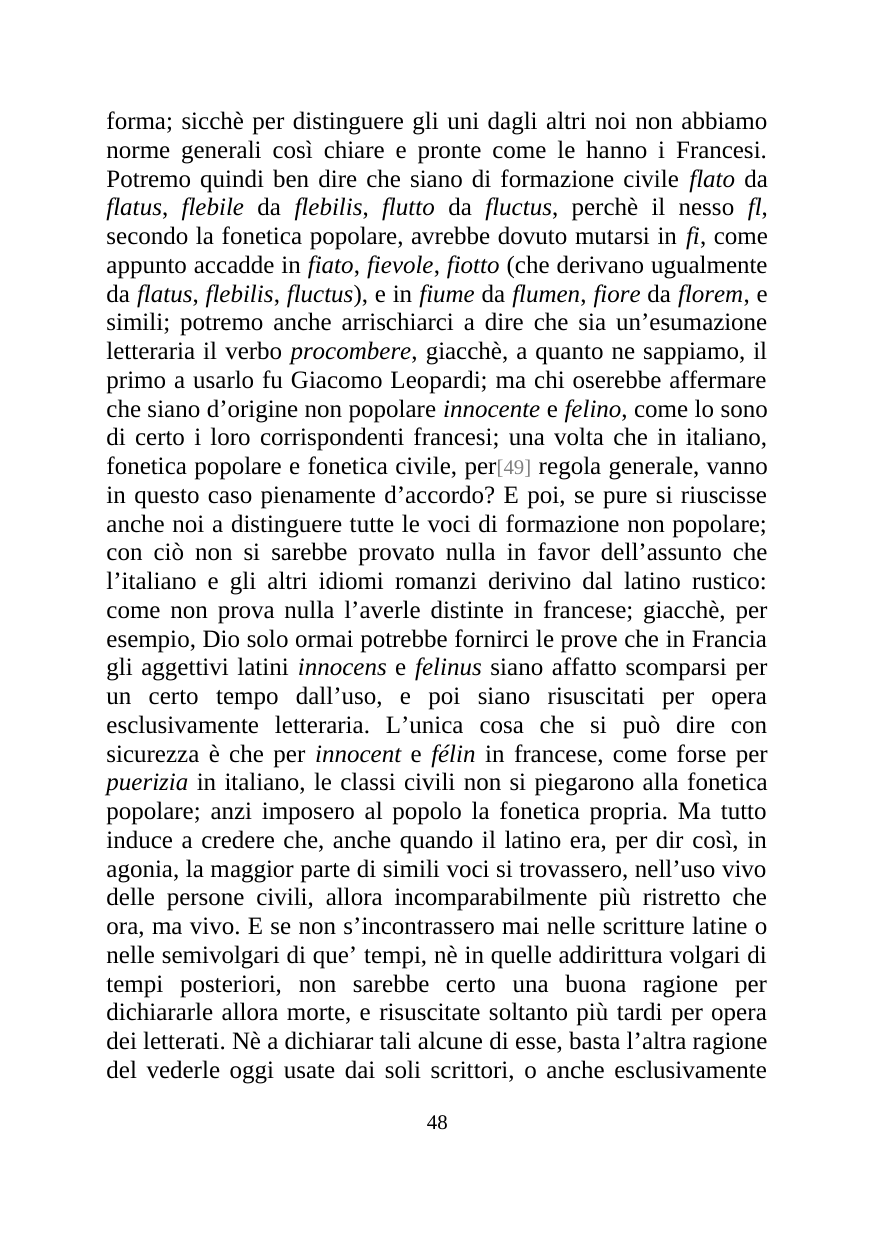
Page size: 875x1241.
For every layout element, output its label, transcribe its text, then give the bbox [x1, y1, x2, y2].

text forma; sicchè per distinguere gli uni dagli altri noi non abbiamo norme generali così chiare e pronte come le hanno i Francesi. Potremo quindi ben dire che siano di formazione civile flato da flatus, flebile da flebilis, flutto da fluctus, perchè il nesso fl, secondo la fonetica popolare, avrebbe dovuto mutarsi in fi, come appunto accadde in fiato, fievole, fiotto (che derivano ugualmente da flatus, flebilis, fluctus), e in fiume da flumen, fiore da florem, e simili; potremo anche arrischiarci a dire che sia un’esumazione letteraria il verbo procombere, giacchè, a quanto ne sappiamo, il primo a usarlo fu Giacomo Leopardi; ma chi oserebbe affermare che siano d’origine non popolare innocente e felino, come lo sono di certo i loro corrispondenti francesi; una volta che in italiano, fonetica popolare e fonetica civile, per[49] regola generale, vanno in questo caso pienamente d’accordo? E poi, se pure si riuscisse anche noi a distinguere tutte le voci di formazione non popolare; con ciò non si sarebbe provato nulla in favor dell’assunto che l’italiano e gli altri idiomi romanzi derivino dal latino rustico: come non prova nulla l’averle distinte in francese; giacchè, per esempio, Dio solo ormai potrebbe fornirci le prove che in Francia gli aggettivi latini innocens e felinus siano affatto scomparsi per un certo tempo dall’uso, e poi siano risuscitati per opera esclusivamente letteraria. L’unica cosa che si può dire con sicurezza è che per innocent e félin in francese, come forse per puerizia in italiano, le classi civili non si piegarono alla fonetica popolare; anzi imposero al popolo la fonetica propria. Ma tutto induce a credere che, anche quando il latino era, per dir così, in agonia, la maggior parte di simili voci si trovassero, nell’uso vivo delle persone civili, allora incomparabilmente più ristretto che ora, ma vivo. E se non s’incontrassero mai nelle scritture latine o nelle semivolgari di que’ tempi, nè in quelle addirittura volgari di tempi posteriori, non sarebbe certo una buona ragione per dichiararle allora morte, e risuscitate soltanto più tardi per opera dei letterati. Nè a dichiarar tali alcune di esse, basta l’altra ragione del vederle oggi usate dai soli scrittori, o anche esclusivamente [106, 106, 768, 1084]
